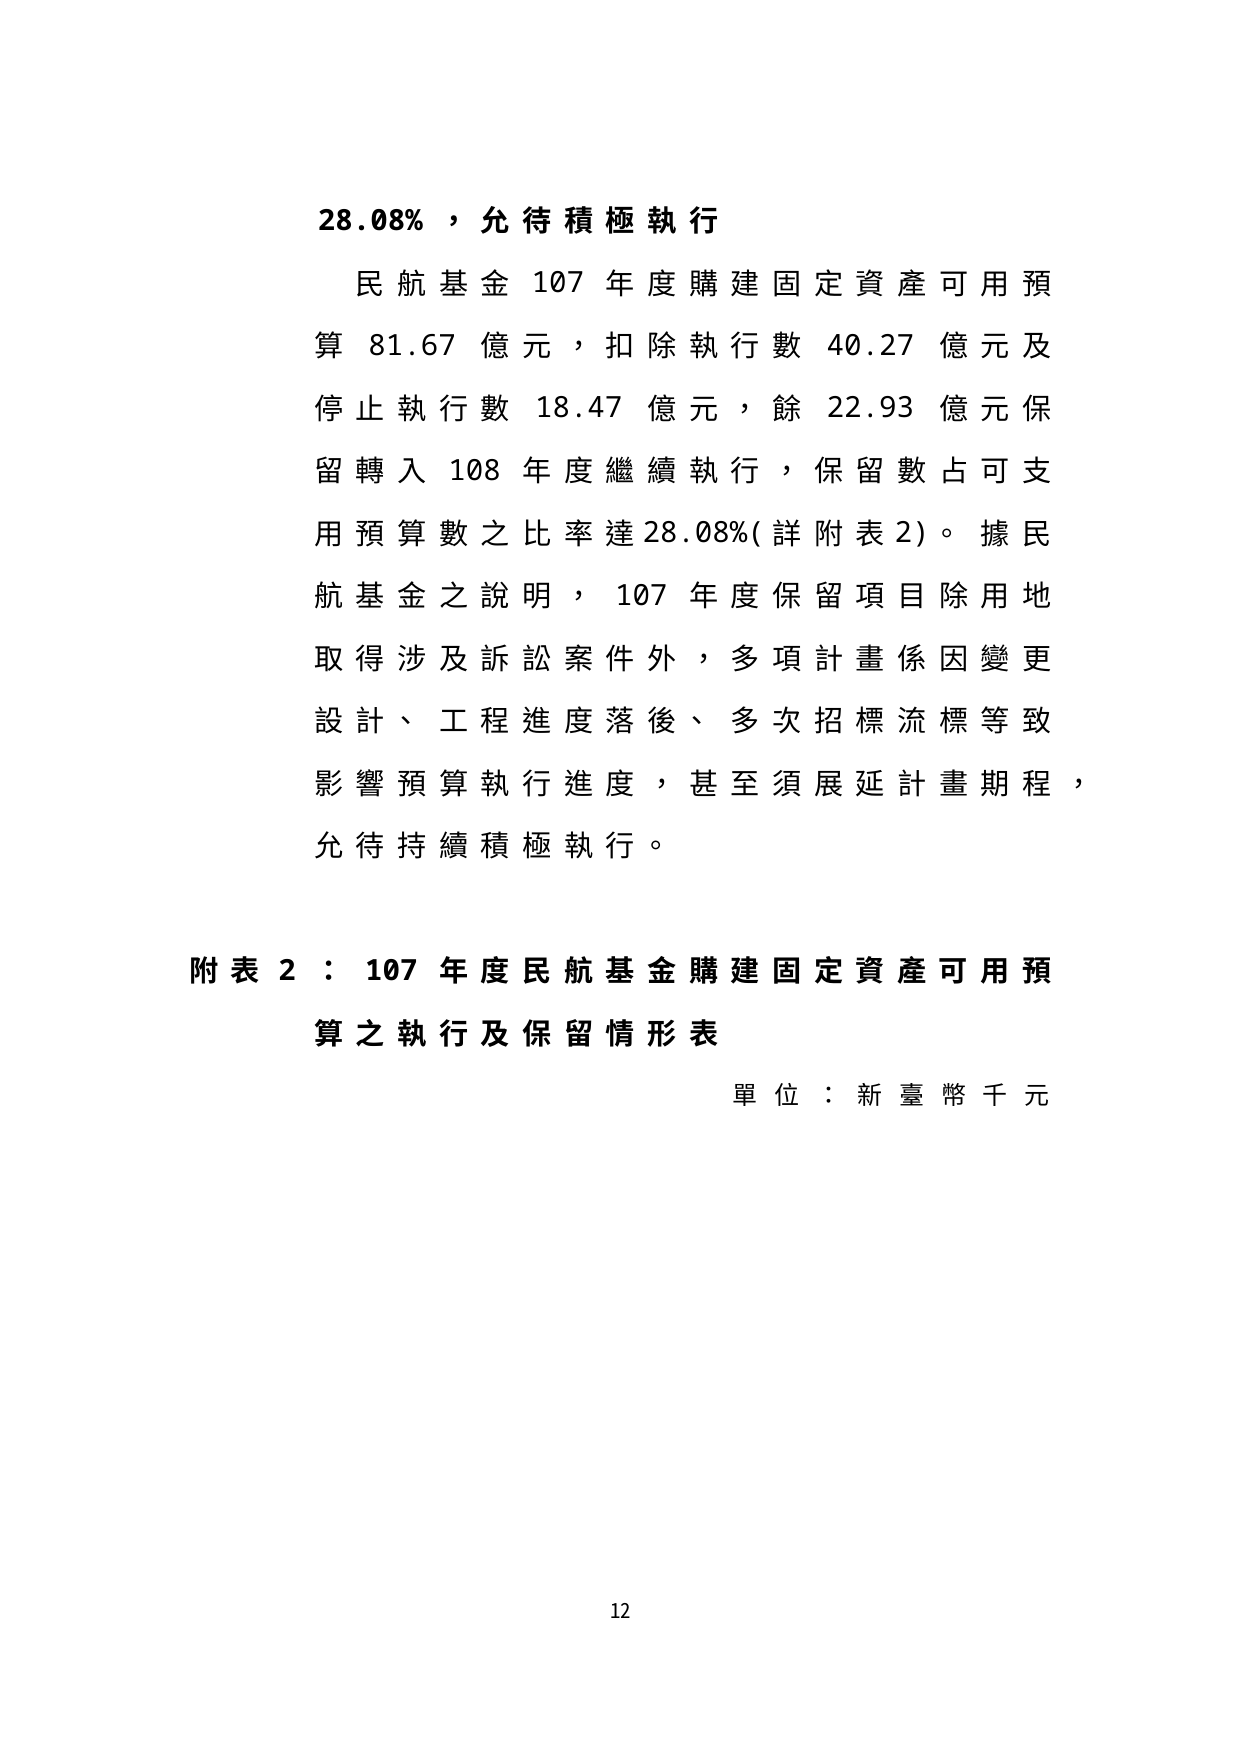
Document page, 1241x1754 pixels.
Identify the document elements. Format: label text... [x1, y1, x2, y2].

text 28.08%，允待積極執行 [242, 177, 1058, 240]
text 單位：新臺幣千元 [183, 1052, 1058, 1115]
text 民航基金107年度購建固定資產可用預算81.67億元，扣除執行數40.27億元及停止執行數18.47億元，餘22.93億元保留轉入108年度繼續執行，保留數占可支用預算數之比率達28.08%(詳附表2)。據民航基金之說明，107年度保留項目除用地取得涉及訴訟案件外，多項計畫係因變更設計、工程進度落後、多次招標流標等致影響預算執行進度，甚至須展延計畫期程，允待持續積極執行。 [271, 240, 1058, 865]
text 附表2：107年度民航基金購建固定資產可用預算之執行及保留情形表 [163, 927, 1058, 1052]
